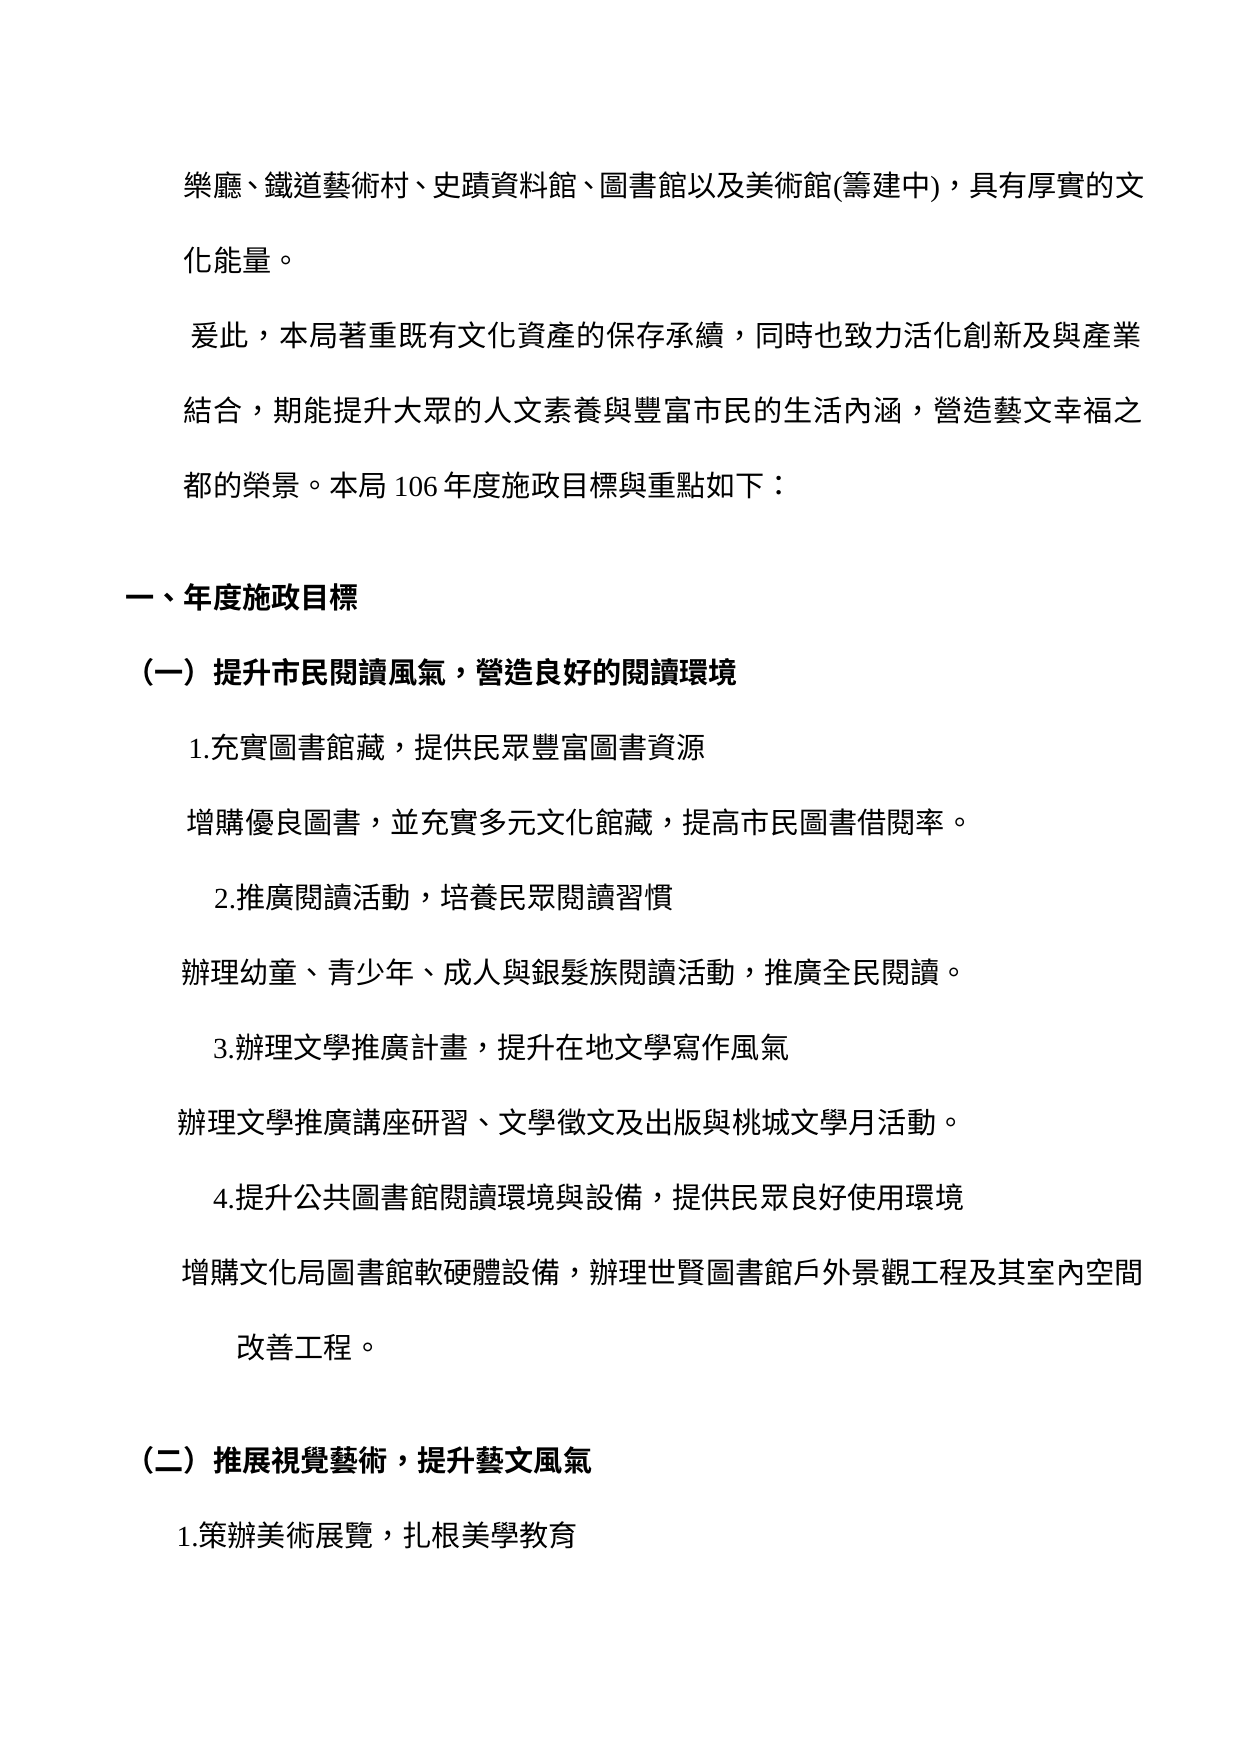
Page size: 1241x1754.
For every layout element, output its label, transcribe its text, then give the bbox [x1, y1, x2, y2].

subtitle （二）推展視覺藝術，提升藝文風氣 [125, 1421, 1144, 1496]
text 一、年度施政目標 [125, 558, 1144, 633]
text 辦理文學推廣講座研習、文學徵文及出版與桃城文學月活動。 [119, 1083, 1144, 1158]
text （一）提升市民閱讀風氣，營造良好的閱讀環境 [125, 633, 1144, 708]
text 1.充實圖書館藏，提供民眾豐富圖書資源 [125, 708, 1144, 783]
text 3.辦理文學推廣計畫，提升在地文學寫作風氣 [213, 1008, 1144, 1083]
text 2.推廣閱讀活動，培養民眾閱讀習慣 [125, 858, 1144, 933]
subtitle 1.策辦美術展覽，扎根美學教育 [125, 1496, 1144, 1571]
text 樂廳、鐵道藝術村、史蹟資料館、圖書館以及美術館(籌建中)，具有厚實的文化能量。 [125, 146, 1144, 296]
text 爰此，本局著重既有文化資產的保存承續，同時也致力活化創新及與產業結合，期能提升大眾的人文素養與豐富市民的生活內涵，營造藝文幸福之都的榮景。本局106年度施政目標與重點如下： [125, 296, 1144, 521]
text 4.提升公共圖書館閱讀環境與設備，提供民眾良好使用環境 [213, 1158, 1144, 1233]
text 增購優良圖書，並充實多元文化館藏，提高市民圖書借閱率。 [135, 783, 1144, 858]
text 增購文化局圖書館軟硬體設備，辦理世賢圖書館戶外景觀工程及其室內空間改善工程。 [122, 1233, 1144, 1383]
text 辦理幼童、青少年、成人與銀髮族閱讀活動，推廣全民閱讀。 [123, 933, 1144, 1008]
